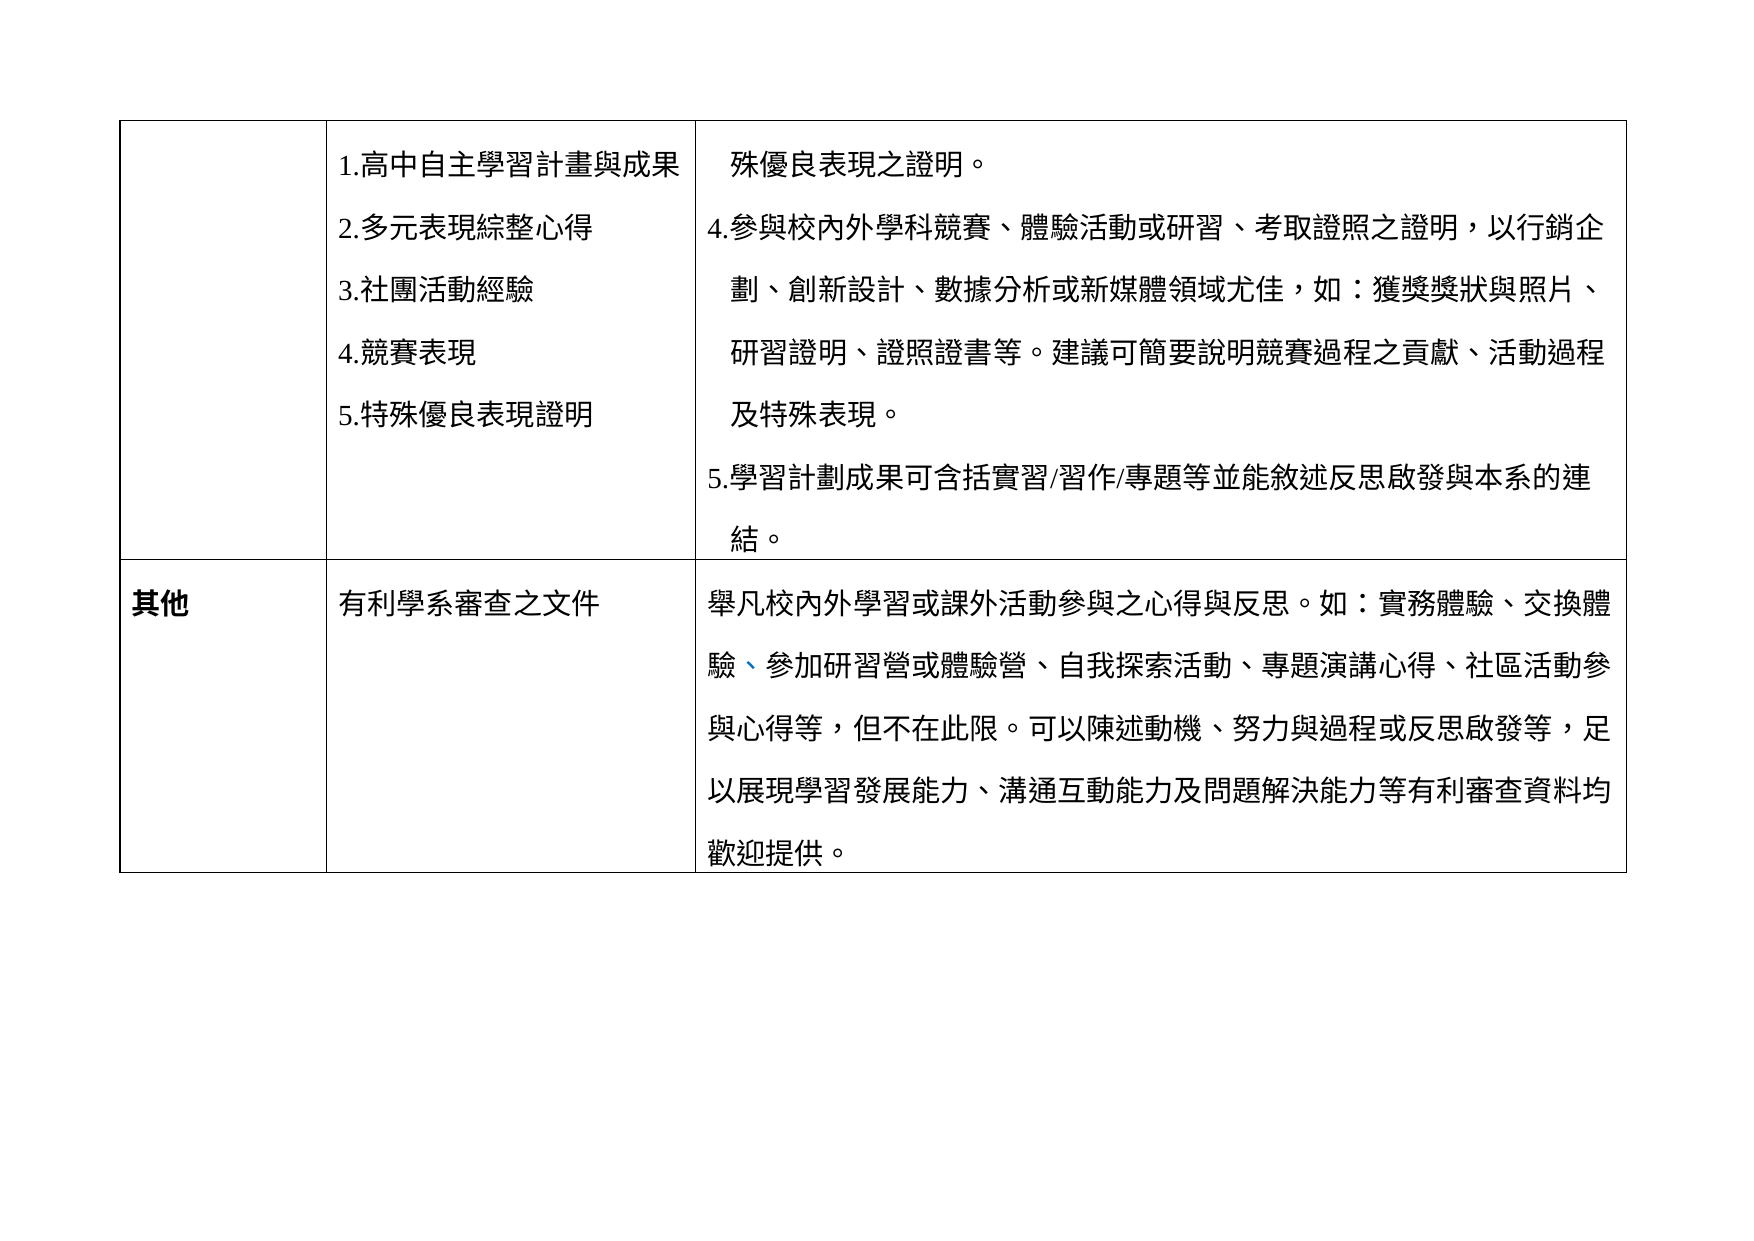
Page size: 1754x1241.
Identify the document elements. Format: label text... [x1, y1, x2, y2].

table_cell 舉凡校內外學習或課外活動參與之心得與反思。如：實務體驗、交換體驗、參加研習營或體驗營、自我探索活動、專題演講心得、社區活動參與心得等，但不在此限。可以陳述動機、努力與過程或反思啟發等，足以展現學習發展能力、溝通互動能力及問題解決能力等有利審查資料均歡迎提供。 [696, 560, 1626, 872]
table_cell 1.高中自主學習計畫與成果 2.多元表現綜整心得 3.社團活動經驗 4.競賽表現 5.特殊優良表現證明 [327, 121, 695, 559]
table_cell 其他 [121, 560, 326, 872]
table_cell 有利學系審查之文件 [327, 560, 695, 872]
table_cell 殊優良表現之證明。 4.參與校內外學科競賽、體驗活動或研習、考取證照之證明，以行銷企劃、創新設計、數據分析或新媒體領域尤佳，如：獲獎獎狀與照片、研習證明、證照證書等。建議可簡要說明競賽過程之貢獻、活動過程及特殊表現。 5.學習計劃成果可含括實習/習作/專題等並能敘述反思啟發與本系的連結。 [696, 121, 1626, 559]
table_cell [121, 121, 326, 559]
